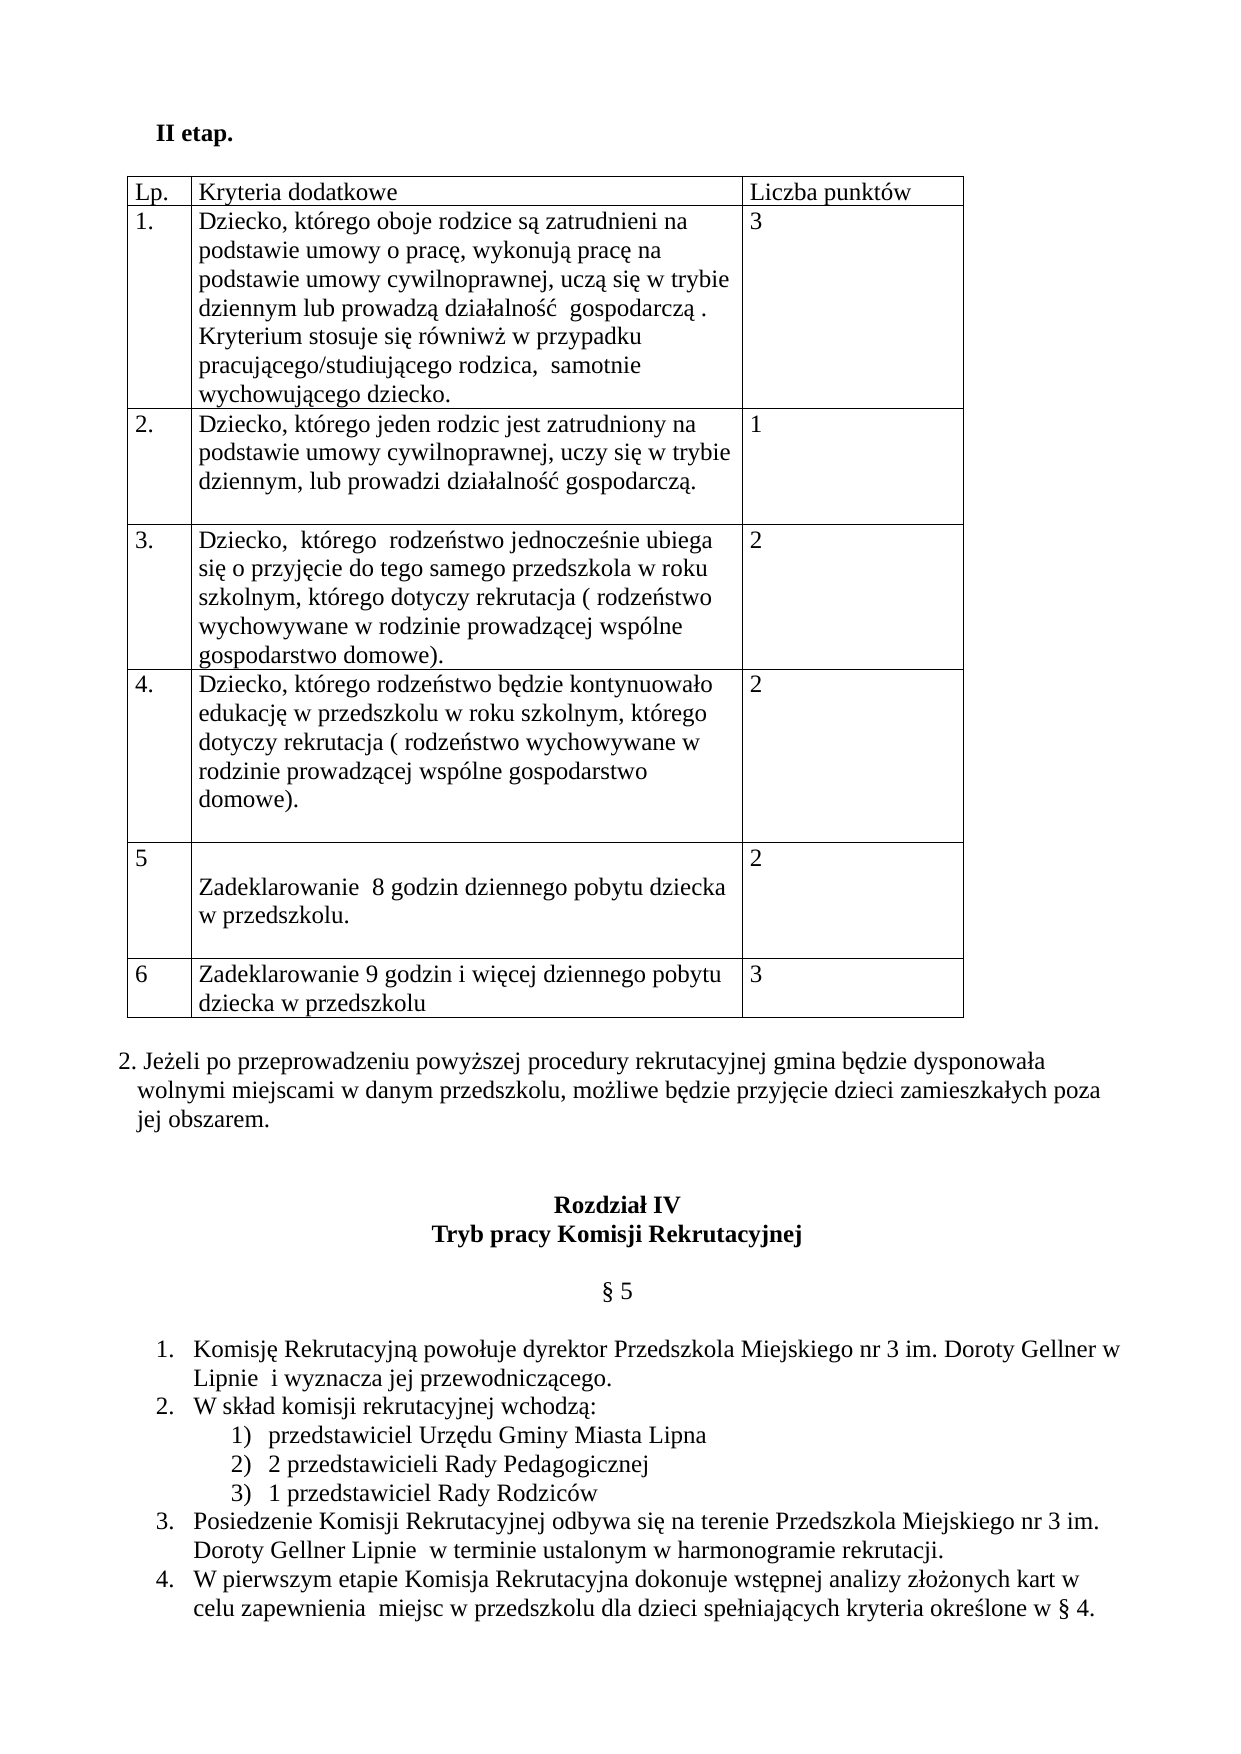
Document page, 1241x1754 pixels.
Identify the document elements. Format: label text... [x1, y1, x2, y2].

table_cell Zadeklarowanie 9 godzin i więcej dziennego pobytu dziecka w przedszkolu [192, 959, 742, 1017]
table_cell Dziecko, którego rodzeństwo będzie kontynuowało edukację w przedszkolu w roku szkolnym, którego dotyczy rekrutacja ( rodzeństwo wychowywane w rodzinie prowadzącej wspólne gospodarstwo domowe). [192, 670, 742, 842]
text Rozdział IV [118, 1190, 1122, 1219]
text II etap. [156, 118, 1122, 147]
table_cell 4. [128, 670, 191, 842]
list 2 przedstawicieli Rady Pedagogicznej [231, 1449, 1122, 1478]
list Komisję Rekrutacyjną powołuje dyrektor Przedszkola Miejskiego nr 3 im. Doroty Gellner w Lipnie i wyznacza jej przewodniczącego. [156, 1334, 1122, 1391]
table_cell 5 [128, 843, 191, 958]
list W pierwszym etapie Komisja Rekrutacyjna dokonuje wstępnej analizy złożonych kart w celu zapewnienia miejsc w przedszkolu dla dzieci spełniających kryteria określone w § 4. [156, 1564, 1122, 1621]
table_cell 2 [743, 525, 963, 668]
table_cell 3 [743, 206, 963, 408]
subtitle Tryb pracy Komisji Rekrutacyjnej [118, 1219, 1122, 1248]
table_cell 2 [743, 843, 963, 958]
table_cell 1. [128, 206, 191, 408]
table_header Kryteria dodatkowe [192, 177, 742, 205]
list przedstawiciel Urzędu Gminy Miasta Lipna [231, 1420, 1122, 1449]
list W skład komisji rekrutacyjnej wchodzą: [156, 1391, 1122, 1420]
table_cell 3 [743, 959, 963, 1017]
table_cell Dziecko, którego jeden rodzic jest zatrudniony na podstawie umowy cywilnoprawnej, uczy się w trybie dziennym, lub prowadzi działalność gospodarczą. [192, 409, 742, 524]
list 1 przedstawiciel Rady Rodziców [231, 1478, 1122, 1506]
table_header Lp. [128, 177, 191, 205]
text § 5 [118, 1276, 1122, 1305]
text 2. Jeżeli po przeprowadzeniu powyższej procedury rekrutacyjnej gmina będzie dysponowała wolnymi miejscami w danym przedszkolu, możliwe będzie przyjęcie dzieci zamieszkałych poza jej obszarem. [118, 1046, 1122, 1133]
table_cell Dziecko, którego rodzeństwo jednocześnie ubiega się o przyjęcie do tego samego przedszkola w roku szkolnym, którego dotyczy rekrutacja ( rodzeństwo wychowywane w rodzinie prowadzącej wspólne gospodarstwo domowe). [192, 525, 742, 668]
list Posiedzenie Komisji Rekrutacyjnej odbywa się na terenie Przedszkola Miejskiego nr 3 im. Doroty Gellner Lipnie w terminie ustalonym w harmonogramie rekrutacji. [156, 1506, 1122, 1564]
table_header Liczba punktów [743, 177, 963, 205]
table_cell Zadeklarowanie 8 godzin dziennego pobytu dziecka w przedszkolu. [192, 843, 742, 958]
table_cell 2 [743, 670, 963, 842]
table_cell 6 [128, 959, 191, 1017]
table_cell Dziecko, którego oboje rodzice są zatrudnieni na podstawie umowy o pracę, wykonują pracę na podstawie umowy cywilnoprawnej, uczą się w trybie dziennym lub prowadzą działalność gospodarczą . Kryterium stosuje się równiwż w przypadku pracującego/studiującego rodzica, samotnie wychowującego dziecko. [192, 206, 742, 408]
table_cell 3. [128, 525, 191, 668]
table_cell 1 [743, 409, 963, 524]
table_cell 2. [128, 409, 191, 524]
